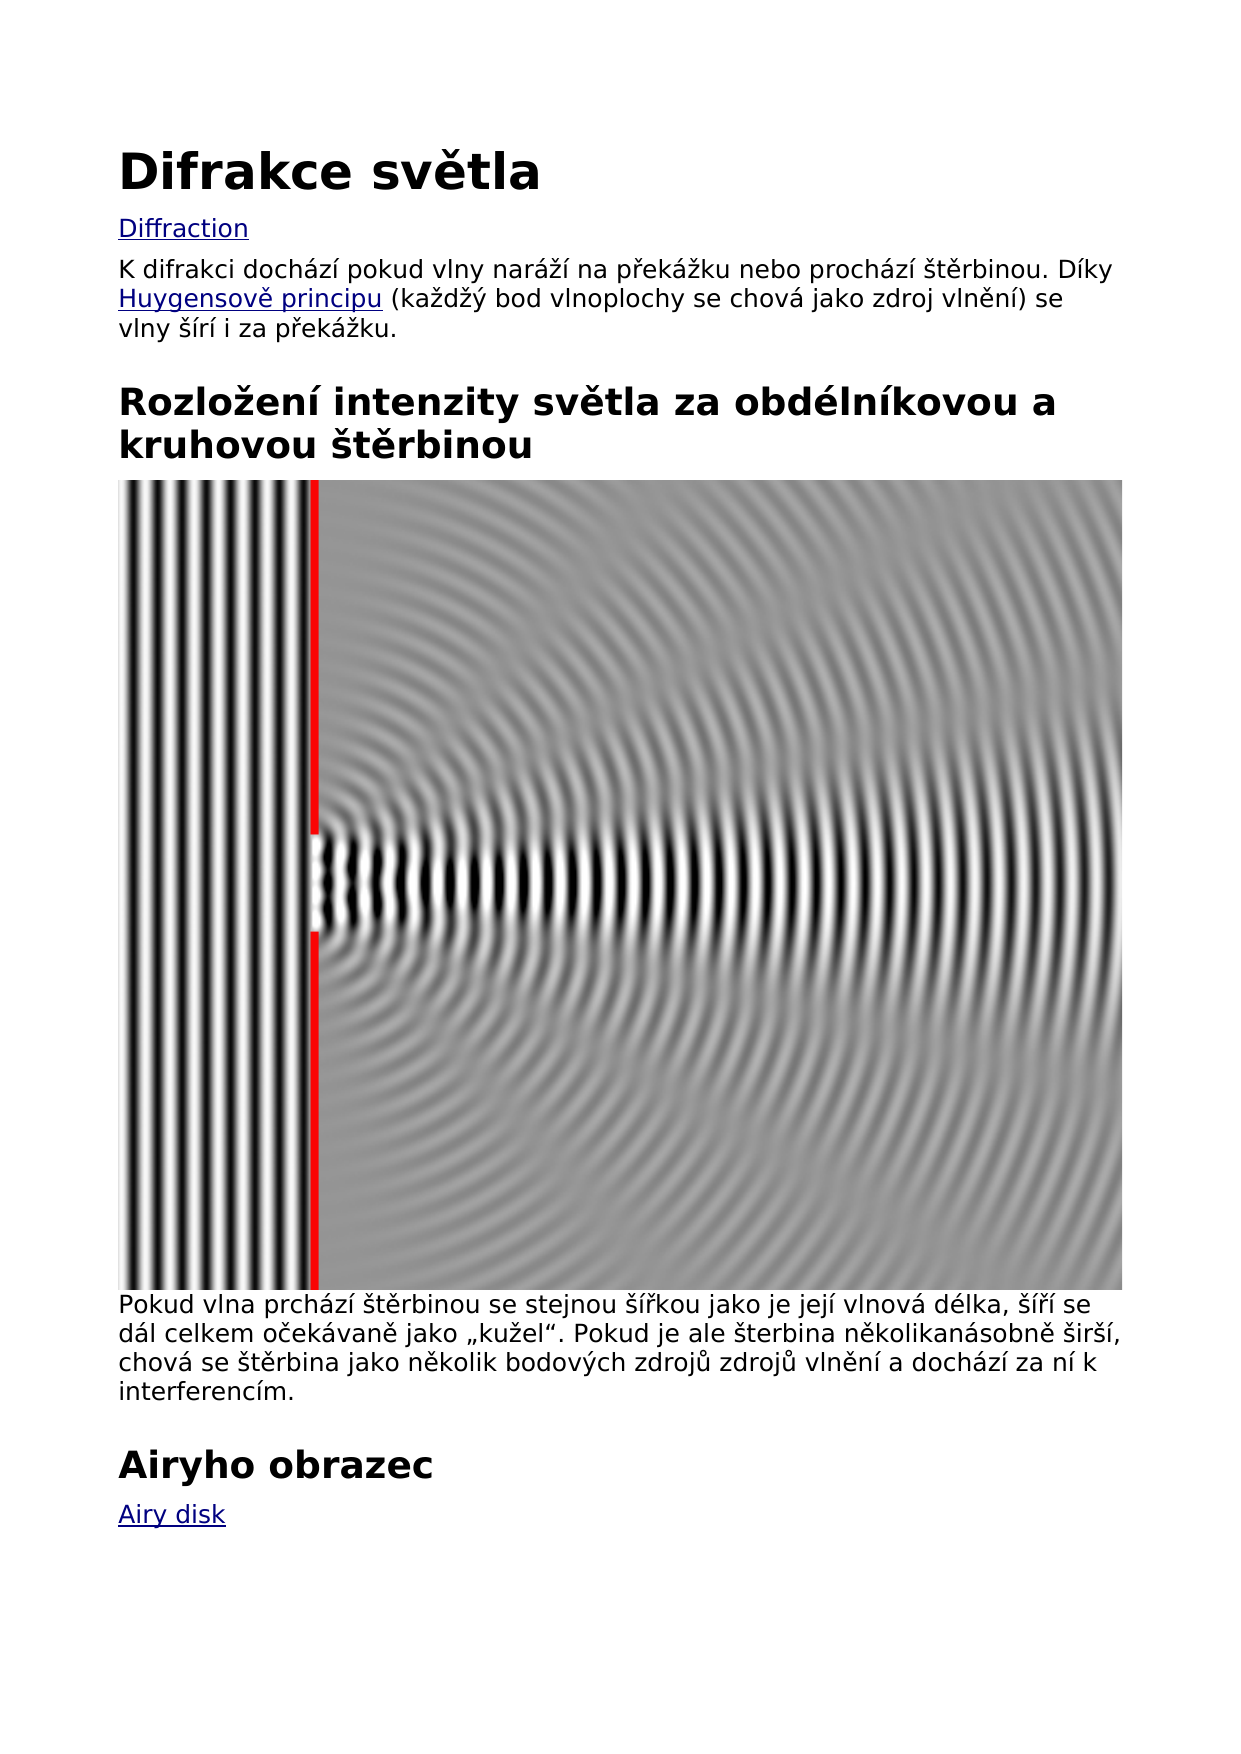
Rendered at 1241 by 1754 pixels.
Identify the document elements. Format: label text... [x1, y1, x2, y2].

text K difrakci dochází pokud vlny naráží na překážku nebo prochází štěrbinou. Díky Huygensově principu (každžý bod vlnoplochy se chová jako zdroj vlnění) se vlny šírí i za překážku. [118, 256, 1122, 343]
text Airy disk [118, 1500, 1122, 1529]
text Diffraction [118, 214, 1122, 243]
subtitle Airyho obrazec [118, 1444, 1122, 1488]
picture [118, 480, 1123, 1290]
subtitle Rozložení intenzity světla za obdélníkovou a kruhovou štěrbinou [118, 381, 1122, 468]
subtitle Difrakce světla [118, 143, 1122, 201]
text Pokud vlna prchází štěrbinou se stejnou šířkou jako je její vlnová délka, šíří se dál celkem očekávaně jako „kužel“. Pokud je ale šterbina několikanásobně širší, chová se štěrbina jako několik bodových zdrojů zdrojů vlnění a dochází za ní k interferencím. [118, 1290, 1122, 1407]
